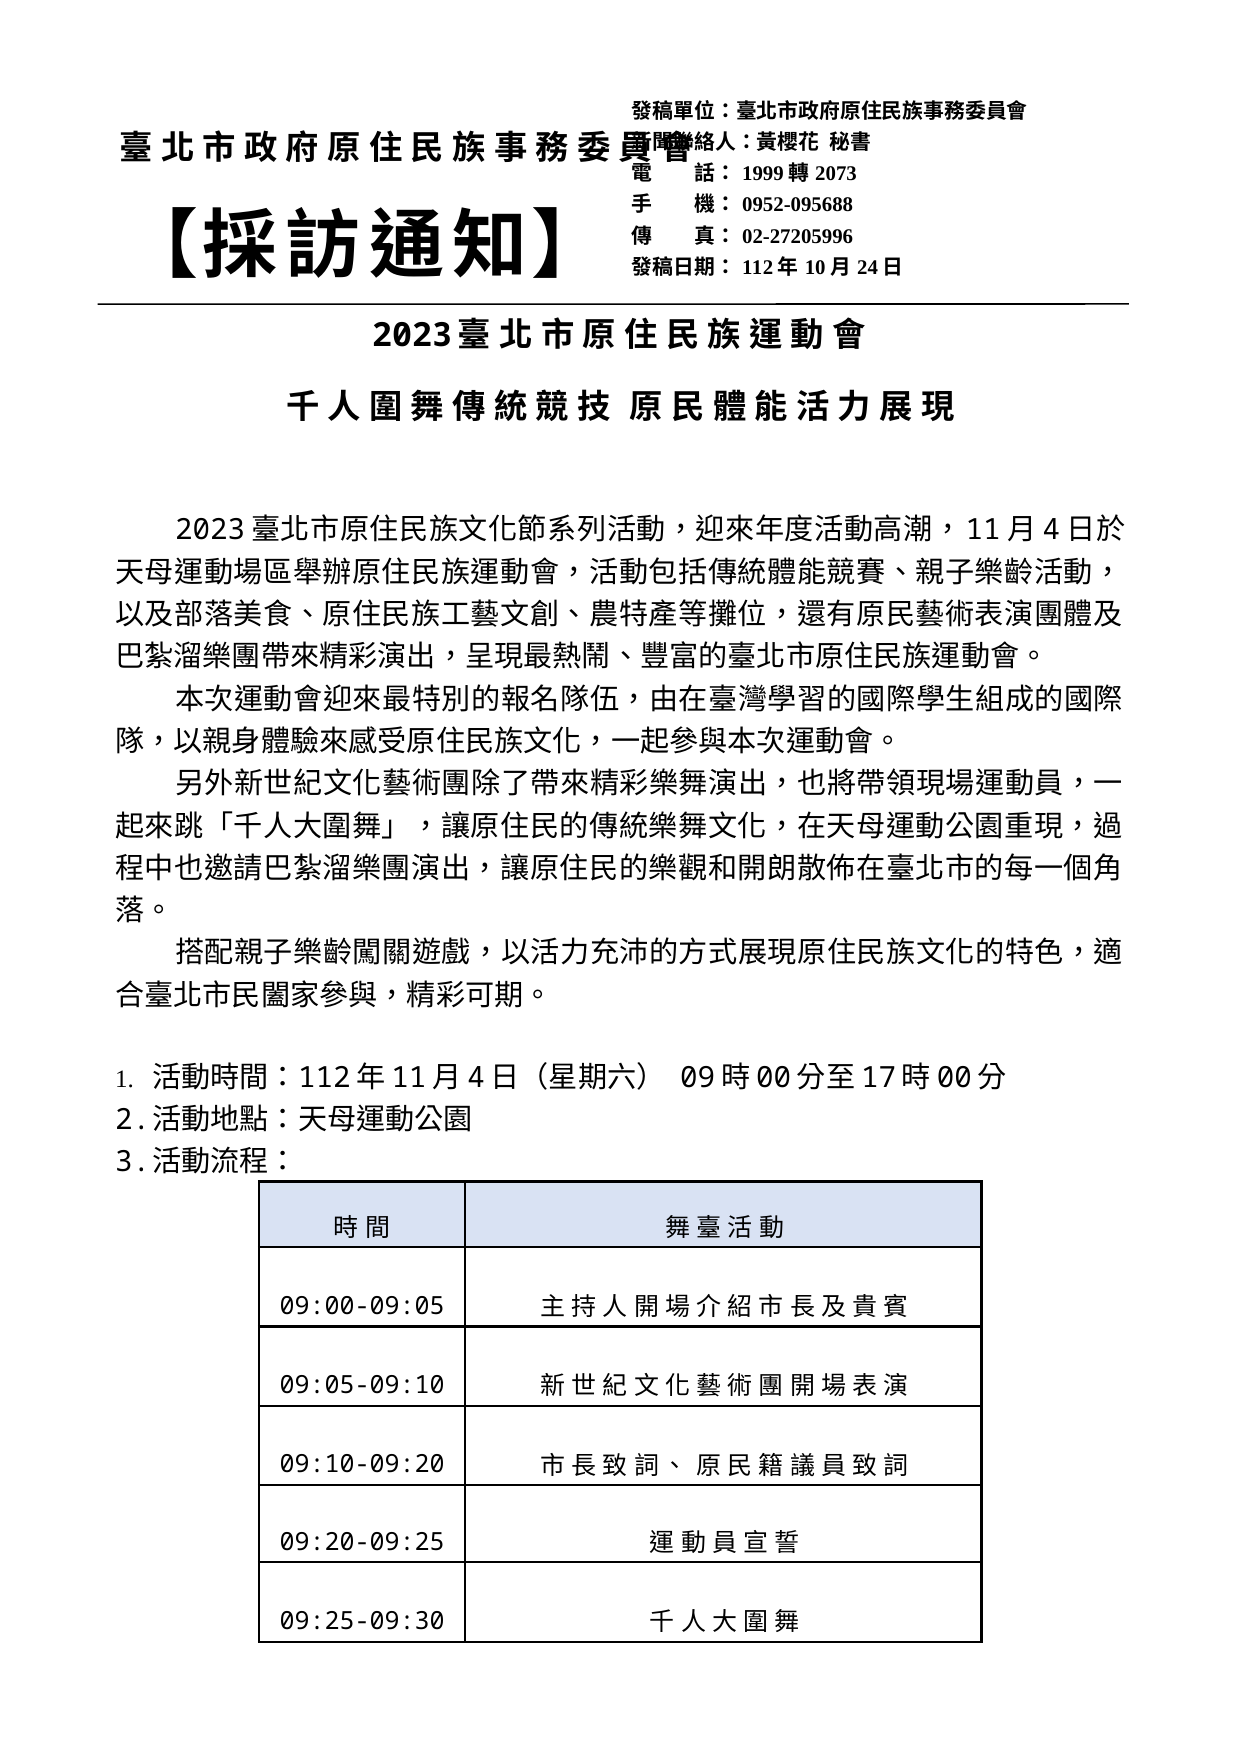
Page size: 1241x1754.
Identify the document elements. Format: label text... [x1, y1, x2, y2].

table_cell 運動員宣誓 [466, 1486, 980, 1561]
table_header 時間 [260, 1183, 464, 1246]
text 2023臺北市原住民族文化節系列活動，迎來年度活動高潮，11月4日於天母運動場區舉辦原住民族運動會，活動包括傳統體能競賽、親子樂齡活動，以及部落美食、原住民族工藝文創、農特產等攤位，還有原民藝術表演團體及巴紮溜樂團帶來精彩演出，呈現最熱鬧、豐富的臺北市原住民族運動會。 [115, 506, 1125, 675]
text 千人圍舞傳統競技 原民體能活力展現 [115, 362, 1125, 425]
text 另外新世紀文化藝術團除了帶來精彩樂舞演出，也將帶領現場運動員，一起來跳「千人大圍舞」，讓原住民的傳統樂舞文化，在天母運動公園重現，過程中也邀請巴紮溜樂團演出，讓原住民的樂觀和開朗散佈在臺北市的每一個角落。 [115, 760, 1125, 929]
text 2023臺北市原住民族運動會 [115, 305, 1125, 353]
table_header 舞臺活動 [466, 1183, 980, 1246]
text 本次運動會迎來最特別的報名隊伍，由在臺灣學習的國際學生組成的國際隊，以親身體驗來感受原住民族文化，一起參與本次運動會。 [115, 675, 1125, 760]
list 活動時間：112年11月4日（星期六） 09時00分至17時00分 [115, 1053, 1125, 1096]
table_cell 千人大圍舞 [466, 1563, 980, 1641]
text 【採訪通知】 [115, 166, 1125, 291]
table_cell 主持人開場介紹市長及貴賓 [466, 1248, 980, 1325]
table_cell 09:20-09:25 [260, 1486, 464, 1561]
table_cell 09:05-09:10 [260, 1328, 464, 1405]
table_cell 09:00-09:05 [260, 1248, 464, 1325]
text 臺北市政府原住民族事務委員會 [115, 103, 1125, 166]
text [115, 291, 1125, 303]
table_cell 09:10-09:20 [260, 1407, 464, 1484]
text 搭配親子樂齡闖關遊戲，以活力充沛的方式展現原住民族文化的特色，適合臺北市民闔家參與，精彩可期。 [115, 929, 1125, 1013]
table_cell 新世紀文化藝術團開場表演 [466, 1328, 980, 1405]
table_cell 市長致詞、原民籍議員致詞 [466, 1407, 980, 1484]
list 活動地點：天母運動公園 [115, 1096, 1125, 1138]
table_cell 09:25-09:30 [260, 1563, 464, 1641]
list 活動流程： [115, 1138, 1125, 1180]
